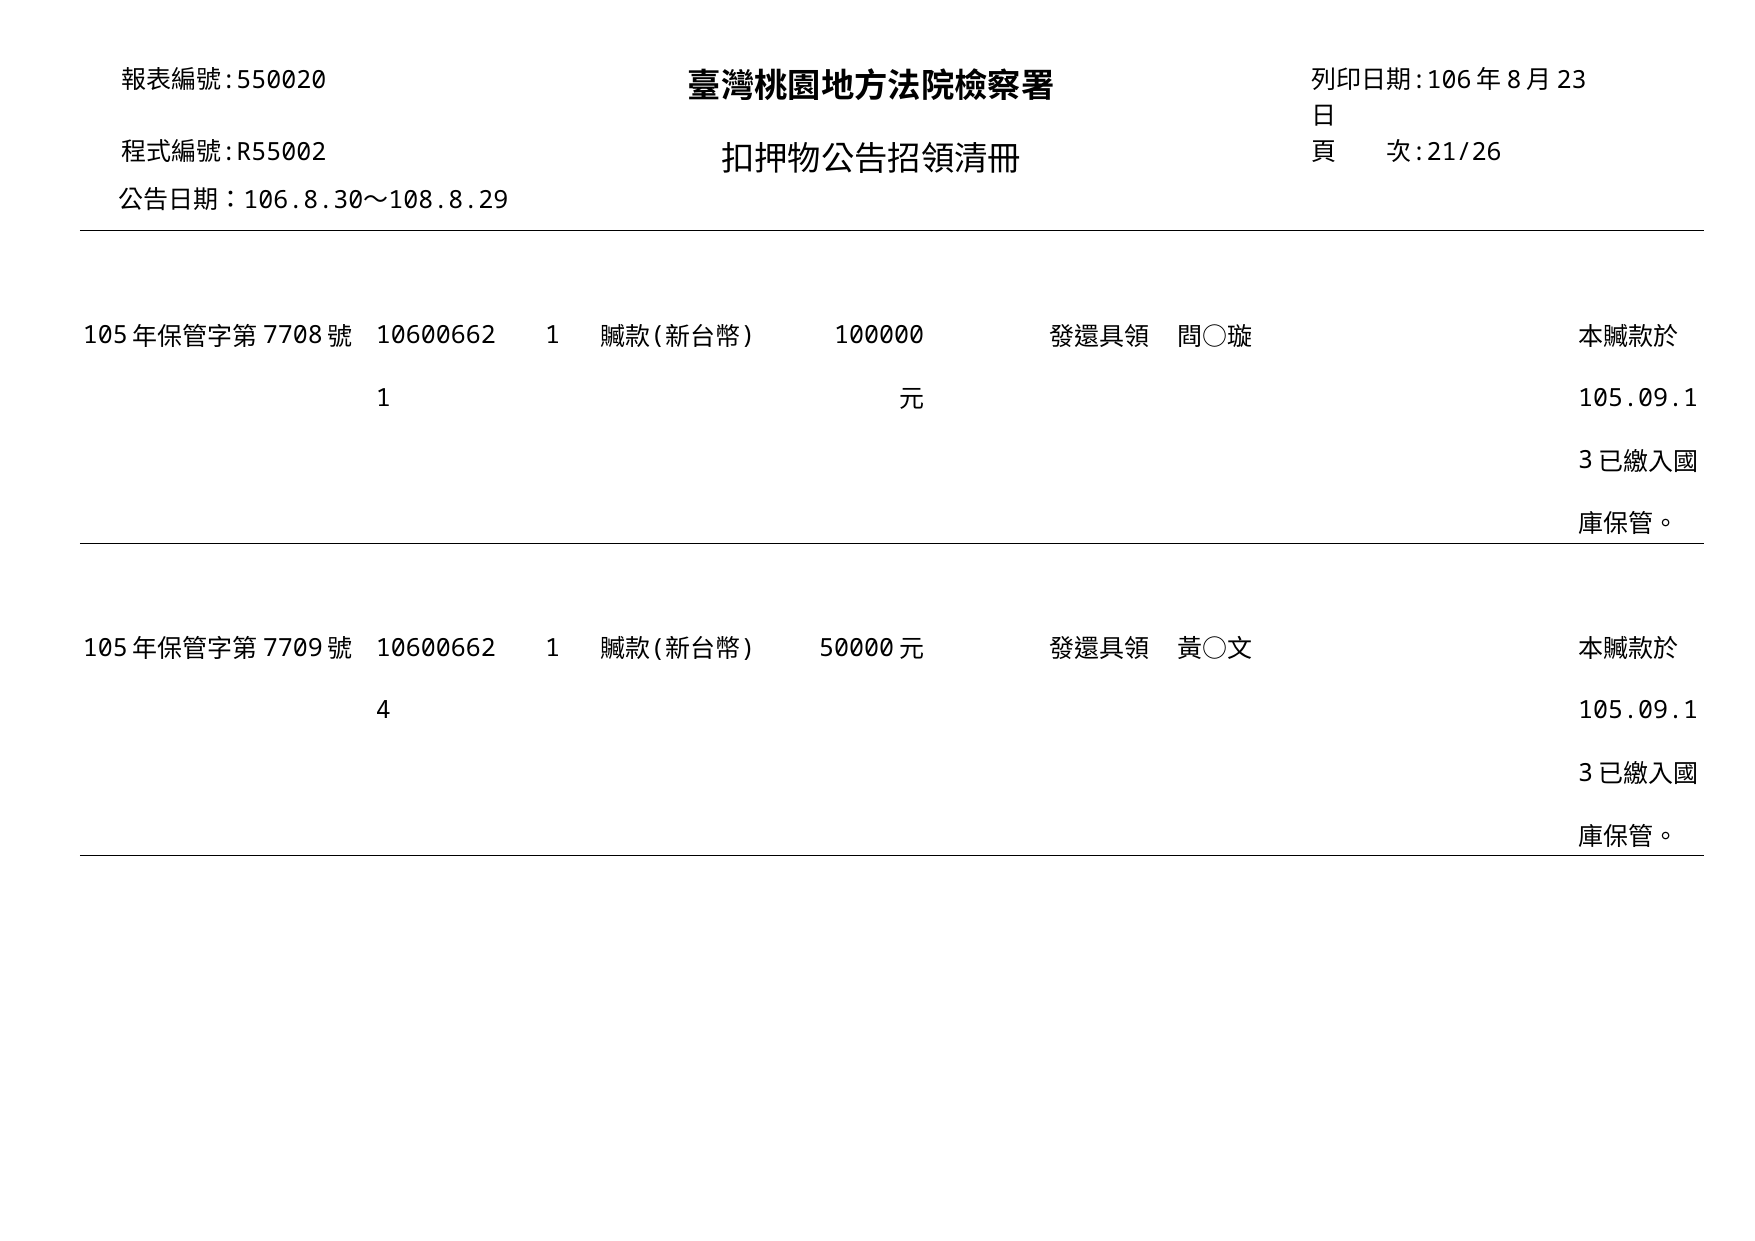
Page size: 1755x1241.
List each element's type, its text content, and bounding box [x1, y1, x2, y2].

table_cell [927, 231, 1046, 542]
table_cell 106006621 [373, 231, 507, 542]
table_cell 黃○文 [1175, 544, 1317, 855]
table_cell [927, 544, 1046, 855]
table_cell 本贓款於105.09.13已繳入國庫保管。 [1575, 544, 1704, 855]
table_cell 本贓款於105.09.13已繳入國庫保管。 [1575, 231, 1704, 542]
table_cell 發還具領 [1046, 231, 1175, 542]
table_cell 贓款(新台幣) [597, 231, 807, 542]
table_cell 105年保管字第7708號 [80, 231, 373, 542]
table_cell 106006624 [373, 544, 507, 855]
table_cell 105年保管字第7709號 [80, 544, 373, 855]
table_cell 贓款(新台幣) [597, 544, 807, 855]
table_cell 1 [507, 231, 597, 542]
table_cell [1317, 544, 1575, 855]
table_cell 發還具領 [1046, 544, 1175, 855]
table_cell 閰○璇 [1175, 231, 1317, 542]
table_cell 50000元 [808, 544, 927, 855]
table_cell 100000元 [808, 231, 927, 542]
table_cell [1317, 231, 1575, 542]
table_cell 1 [507, 544, 597, 855]
